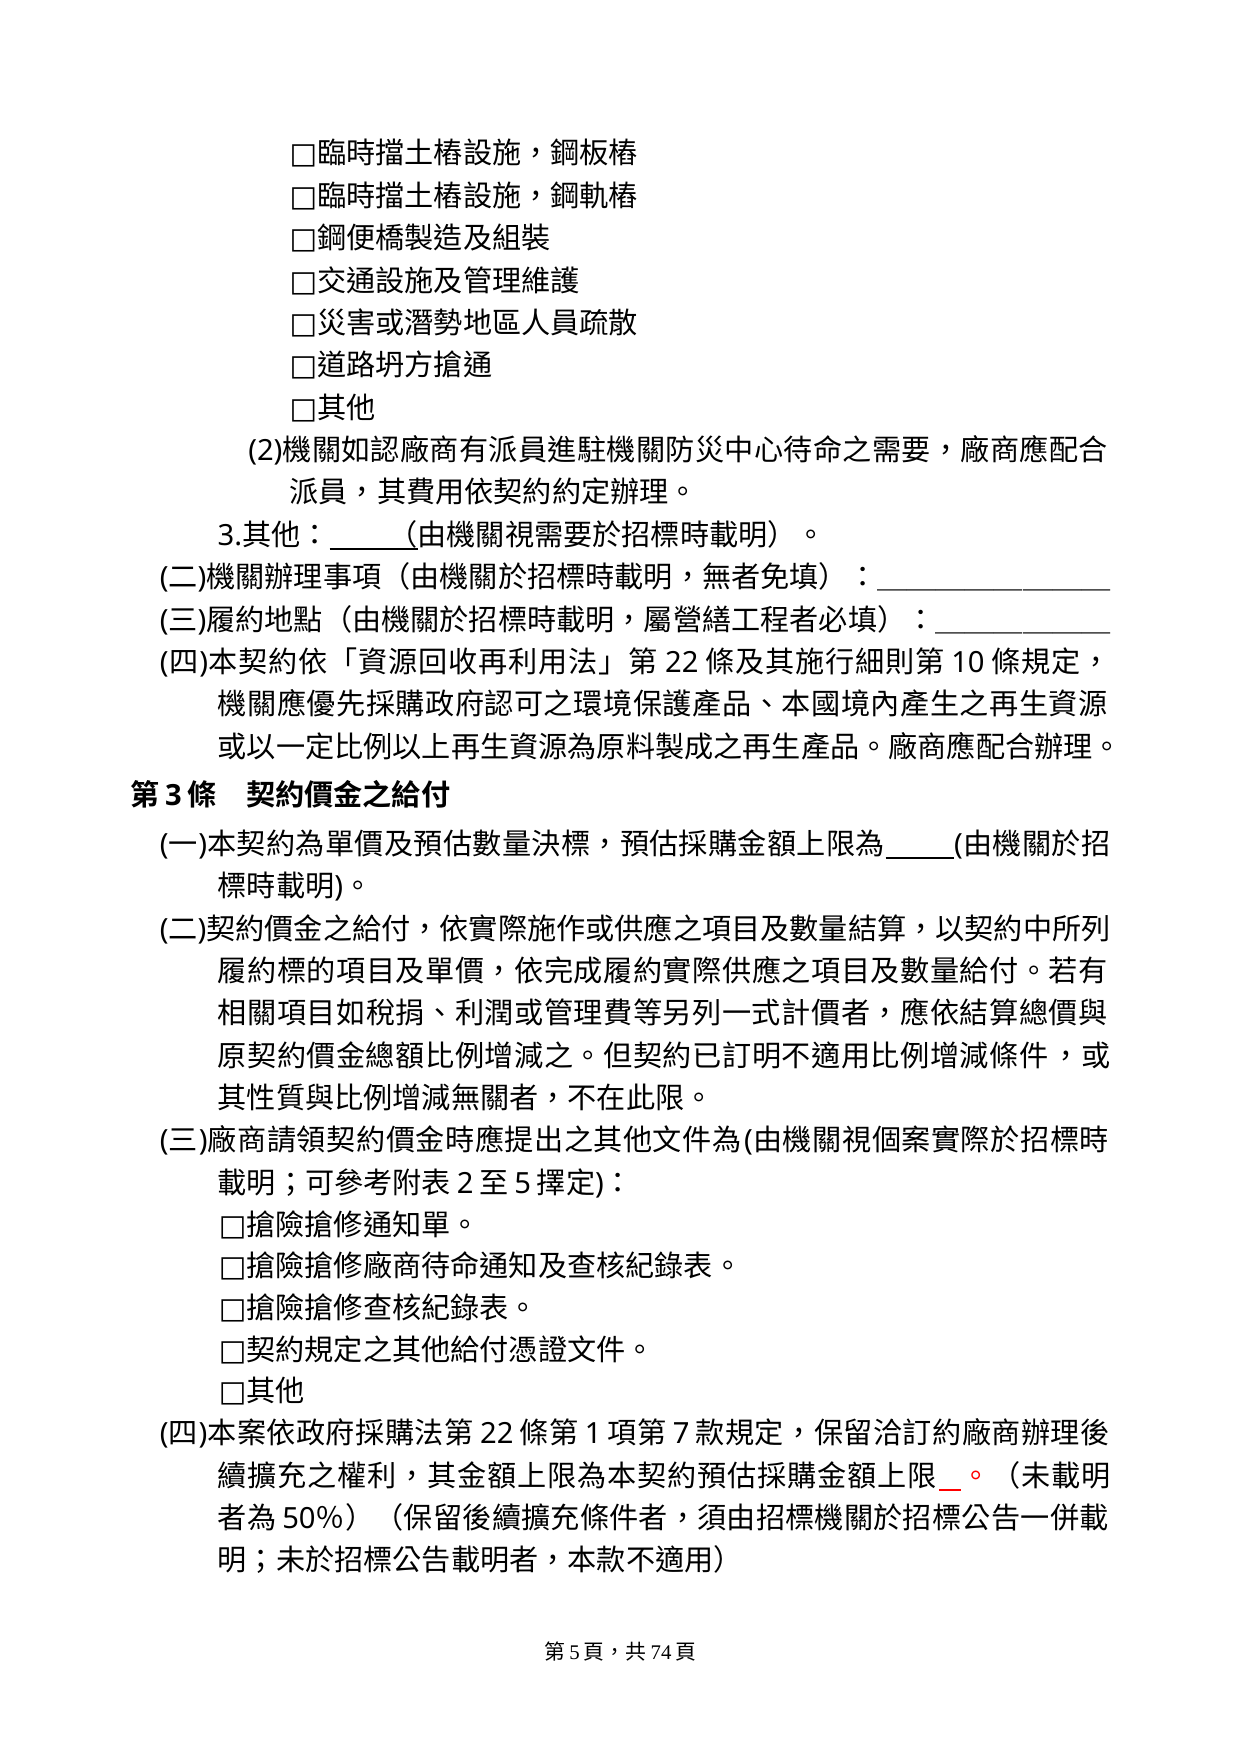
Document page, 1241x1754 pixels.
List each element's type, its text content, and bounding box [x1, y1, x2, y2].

text □臨時擋土樁設施，鋼軌樁 [289, 172, 1110, 215]
text (二)契約價金之給付，依實際施作或供應之項目及數量結算，以契約中所列履約標的項目及單價，依完成履約實際供應之項目及數量給付。若有相關項目如稅捐、利潤或管理費等另列一式計價者，應依結算總價與原契約價金總額比例增減之。但契約已訂明不適用比例增減條件，或其性質與比例增減無關者，不在此限。 [159, 905, 1110, 1117]
text □搶險搶修通知單。 [219, 1202, 1104, 1243]
text □鋼便橋製造及組裝 [289, 215, 1110, 257]
text □其他 [289, 384, 1110, 427]
text (一)本契約為單價及預估數量決標，預估採購金額上限為 (由機關於招標時載明)。 [159, 820, 1110, 905]
text (三)廠商請領契約價金時應提出之其他文件為(由機關視個案實際於招標時載明；可參考附表2至5擇定)： [159, 1117, 1110, 1202]
text (三)履約地點（由機關於招標時載明，屬營繕工程者必填）：＿＿＿＿＿＿ [159, 596, 1110, 638]
text 第3條 契約價金之給付 [130, 772, 1110, 814]
text (2)機關如認廠商有派員進駐機關防災中心待命之需要，廠商應配合派員，其費用依契約約定辦理。 [248, 427, 1110, 511]
text □搶險搶修查核紀錄表。 [219, 1285, 1104, 1327]
text □災害或潛勢地區人員疏散 [289, 299, 1110, 342]
text □搶險搶修廠商待命通知及查核紀錄表。 [219, 1243, 1104, 1285]
text (四)本案依政府採購法第22條第1項第7款規定，保留洽訂約廠商辦理後續擴充之權利，其金額上限為本契約預估採購金額上限 。（未載明者為50％）（保留後續擴充條件者，須由招標機關於招標公告一併載明；未於招標公告載明者，本款不適用） [159, 1410, 1110, 1579]
text □交通設施及管理維護 [289, 257, 1110, 299]
text □臨時擋土樁設施，鋼板樁 [289, 130, 1110, 172]
text □其他 [219, 1368, 1104, 1410]
text 3.其他： （由機關視需要於招標時載明）。 [130, 511, 1110, 554]
text □道路坍方搶通 [289, 342, 1110, 384]
text (二)機關辦理事項（由機關於招標時載明，無者免填）：＿＿＿＿＿＿＿＿ [159, 554, 1110, 596]
text □契約規定之其他給付憑證文件。 [219, 1327, 1104, 1368]
text (四)本契約依「資源回收再利用法」第22條及其施行細則第10條規定，機關應優先採購政府認可之環境保護產品、本國境內產生之再生資源或以一定比例以上再生資源為原料製成之再生產品。廠商應配合辦理。 [159, 638, 1110, 766]
